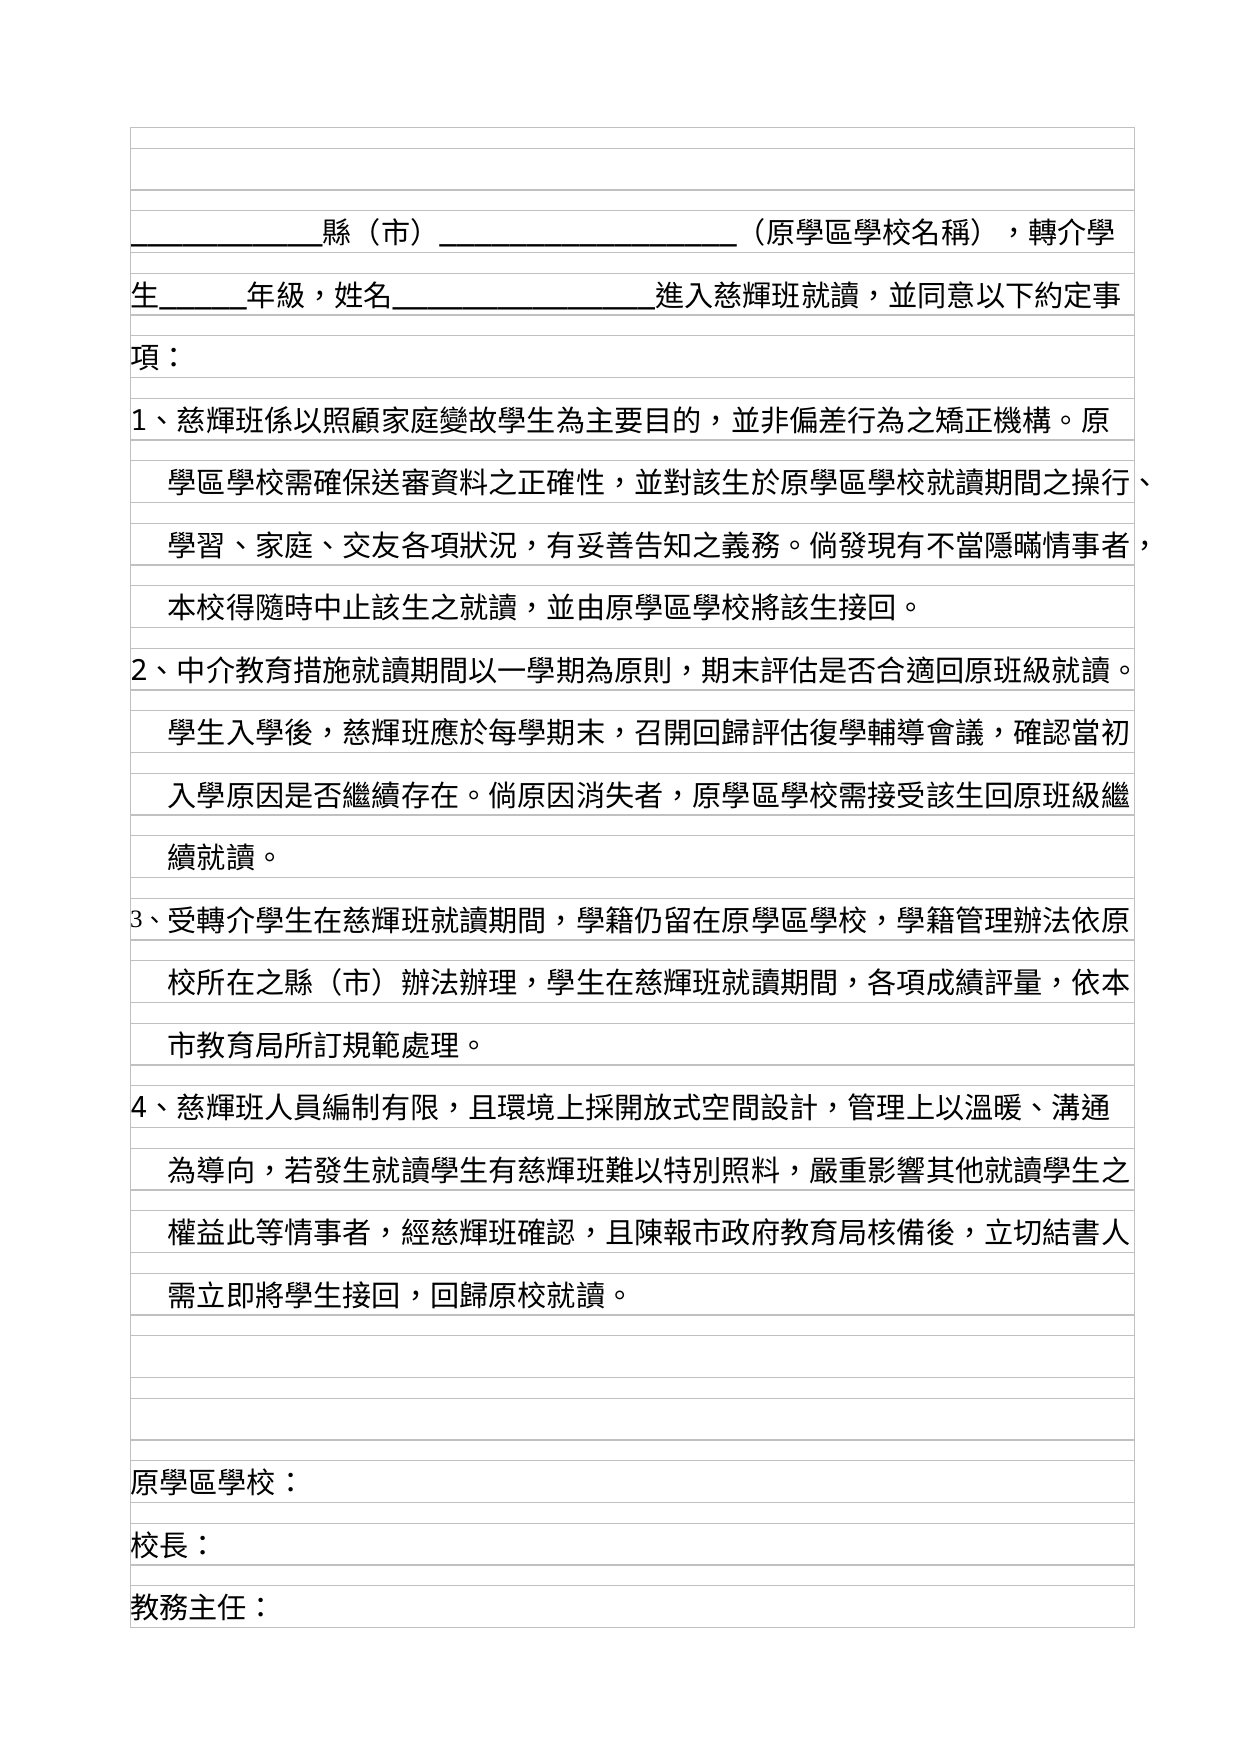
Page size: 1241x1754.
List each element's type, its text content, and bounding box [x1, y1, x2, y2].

list 為導向，若發生就讀學生有慈輝班難以特別照料，嚴重影響其他就讀學生之 [131, 1149, 1134, 1189]
list 中介教育措施就讀期間以一學期為原則，期末評估是否合適回原班級就讀。學生入學後，慈輝班應於每學期末，召開回歸評估復學輔導會議，確認當初入學原因是否繼續存在。倘原因消失者，原學區學校需接受該生回原班級繼續就讀。 [131, 753, 1134, 773]
list [131, 941, 1134, 960]
list 慈輝班係以照顧家庭變故學生為主要目的，並非偏差行為之矯正機構。原學區學校需確保送審資料之正確性，並對該生於原學區學校就讀期間之操行、學習、家庭、交友各項狀況，有妥善告知之義務。倘發現有不當隱暪情事者，本校得隨時中止該生之就讀，並由原學區學校將該生接回。 [131, 524, 1134, 564]
text [131, 1503, 1134, 1523]
list 慈輝班係以照顧家庭變故學生為主要目的，並非偏差行為之矯正機構。原學區學校需確保送審資料之正確性，並對該生於原學區學校就讀期間之操行、學習、家庭、交友各項狀況，有妥善告知之義務。倘發現有不當隱暪情事者，本校得隨時中止該生之就讀，並由原學區學校將該生接回。 [131, 378, 1134, 398]
list [131, 1066, 1134, 1085]
text 教務主任： [131, 1586, 1134, 1627]
text [131, 1441, 1134, 1460]
text [131, 1566, 1134, 1585]
text ___________縣（市）_________________（原學區學校名稱），轉介學 [131, 211, 1134, 252]
text 原學區學校： [131, 1461, 1134, 1502]
text 項： [131, 336, 1134, 377]
list 中介教育措施就讀期間以一學期為原則，期末評估是否合適回原班級就讀。學生入學後，慈輝班應於每學期末，召開回歸評估復學輔導會議，確認當初入學原因是否繼續存在。倘原因消失者，原學區學校需接受該生回原班級繼續就讀。 [131, 816, 1134, 835]
text [131, 191, 1134, 210]
list 需立即將學生接回，回歸原校就讀。 [131, 1274, 1134, 1314]
list 權益此等情事者，經慈輝班確認，且陳報市政府教育局核備後，立切結書人 [131, 1211, 1134, 1252]
list 慈輝班係以照顧家庭變故學生為主要目的，並非偏差行為之矯正機構。原學區學校需確保送審資料之正確性，並對該生於原學區學校就讀期間之操行、學習、家庭、交友各項狀況，有妥善告知之義務。倘發現有不當隱暪情事者，本校得隨時中止該生之就讀，並由原學區學校將該生接回。 [131, 441, 1134, 460]
list 慈輝班係以照顧家庭變故學生為主要目的，並非偏差行為之矯正機構。原學區學校需確保送審資料之正確性，並對該生於原學區學校就讀期間之操行、學習、家庭、交友各項狀況，有妥善告知之義務。倘發現有不當隱暪情事者，本校得隨時中止該生之就讀，並由原學區學校將該生接回。 [131, 503, 1134, 523]
list [131, 1191, 1134, 1210]
list 慈輝班係以照顧家庭變故學生為主要目的，並非偏差行為之矯正機構。原學區學校需確保送審資料之正確性，並對該生於原學區學校就讀期間之操行、學習、家庭、交友各項狀況，有妥善告知之義務。倘發現有不當隱暪情事者，本校得隨時中止該生之就讀，並由原學區學校將該生接回。 [131, 586, 1134, 627]
text 生_____年級，姓名_______________進入慈輝班就讀，並同意以下約定事 [131, 274, 1134, 314]
list 慈輝班人員編制有限，且環境上採開放式空間設計，管理上以溫暖、溝通 [131, 1086, 1134, 1127]
text [131, 316, 1134, 335]
list 慈輝班係以照顧家庭變故學生為主要目的，並非偏差行為之矯正機構。原學區學校需確保送審資料之正確性，並對該生於原學區學校就讀期間之操行、學習、家庭、交友各項狀況，有妥善告知之義務。倘發現有不當隱暪情事者，本校得隨時中止該生之就讀，並由原學區學校將該生接回。 [131, 399, 1134, 439]
text [131, 253, 1134, 273]
list 慈輝班係以照顧家庭變故學生為主要目的，並非偏差行為之矯正機構。原學區學校需確保送審資料之正確性，並對該生於原學區學校就讀期間之操行、學習、家庭、交友各項狀況，有妥善告知之義務。倘發現有不當隱暪情事者，本校得隨時中止該生之就讀，並由原學區學校將該生接回。 [131, 566, 1134, 585]
list 中介教育措施就讀期間以一學期為原則，期末評估是否合適回原班級就讀。學生入學後，慈輝班應於每學期末，召開回歸評估復學輔導會議，確認當初入學原因是否繼續存在。倘原因消失者，原學區學校需接受該生回原班級繼續就讀。 [131, 836, 1134, 877]
list [131, 878, 1134, 898]
list 中介教育措施就讀期間以一學期為原則，期末評估是否合適回原班級就讀。學生入學後，慈輝班應於每學期末，召開回歸評估復學輔導會議，確認當初入學原因是否繼續存在。倘原因消失者，原學區學校需接受該生回原班級繼續就讀。 [131, 649, 1134, 689]
list 受轉介學生在慈輝班就讀期間，學籍仍留在原學區學校，學籍管理辦法依原 [131, 899, 1134, 939]
list [131, 1003, 1134, 1023]
list 中介教育措施就讀期間以一學期為原則，期末評估是否合適回原班級就讀。學生入學後，慈輝班應於每學期末，召開回歸評估復學輔導會議，確認當初入學原因是否繼續存在。倘原因消失者，原學區學校需接受該生回原班級繼續就讀。 [131, 691, 1134, 710]
text 校長： [131, 1524, 1134, 1564]
list 中介教育措施就讀期間以一學期為原則，期末評估是否合適回原班級就讀。學生入學後，慈輝班應於每學期末，召開回歸評估復學輔導會議，確認當初入學原因是否繼續存在。倘原因消失者，原學區學校需接受該生回原班級繼續就讀。 [131, 774, 1134, 814]
list 校所在之縣（市）辦法辦理，學生在慈輝班就讀期間，各項成績評量，依本 [131, 961, 1134, 1002]
list 市教育局所訂規範處理。 [131, 1024, 1134, 1064]
list 中介教育措施就讀期間以一學期為原則，期末評估是否合適回原班級就讀。學生入學後，慈輝班應於每學期末，召開回歸評估復學輔導會議，確認當初入學原因是否繼續存在。倘原因消失者，原學區學校需接受該生回原班級繼續就讀。 [131, 628, 1134, 648]
list [131, 1128, 1134, 1148]
list 中介教育措施就讀期間以一學期為原則，期末評估是否合適回原班級就讀。學生入學後，慈輝班應於每學期末，召開回歸評估復學輔導會議，確認當初入學原因是否繼續存在。倘原因消失者，原學區學校需接受該生回原班級繼續就讀。 [131, 711, 1134, 752]
list 慈輝班係以照顧家庭變故學生為主要目的，並非偏差行為之矯正機構。原學區學校需確保送審資料之正確性，並對該生於原學區學校就讀期間之操行、學習、家庭、交友各項狀況，有妥善告知之義務。倘發現有不當隱暪情事者，本校得隨時中止該生之就讀，並由原學區學校將該生接回。 [131, 461, 1134, 502]
list [131, 1253, 1134, 1273]
